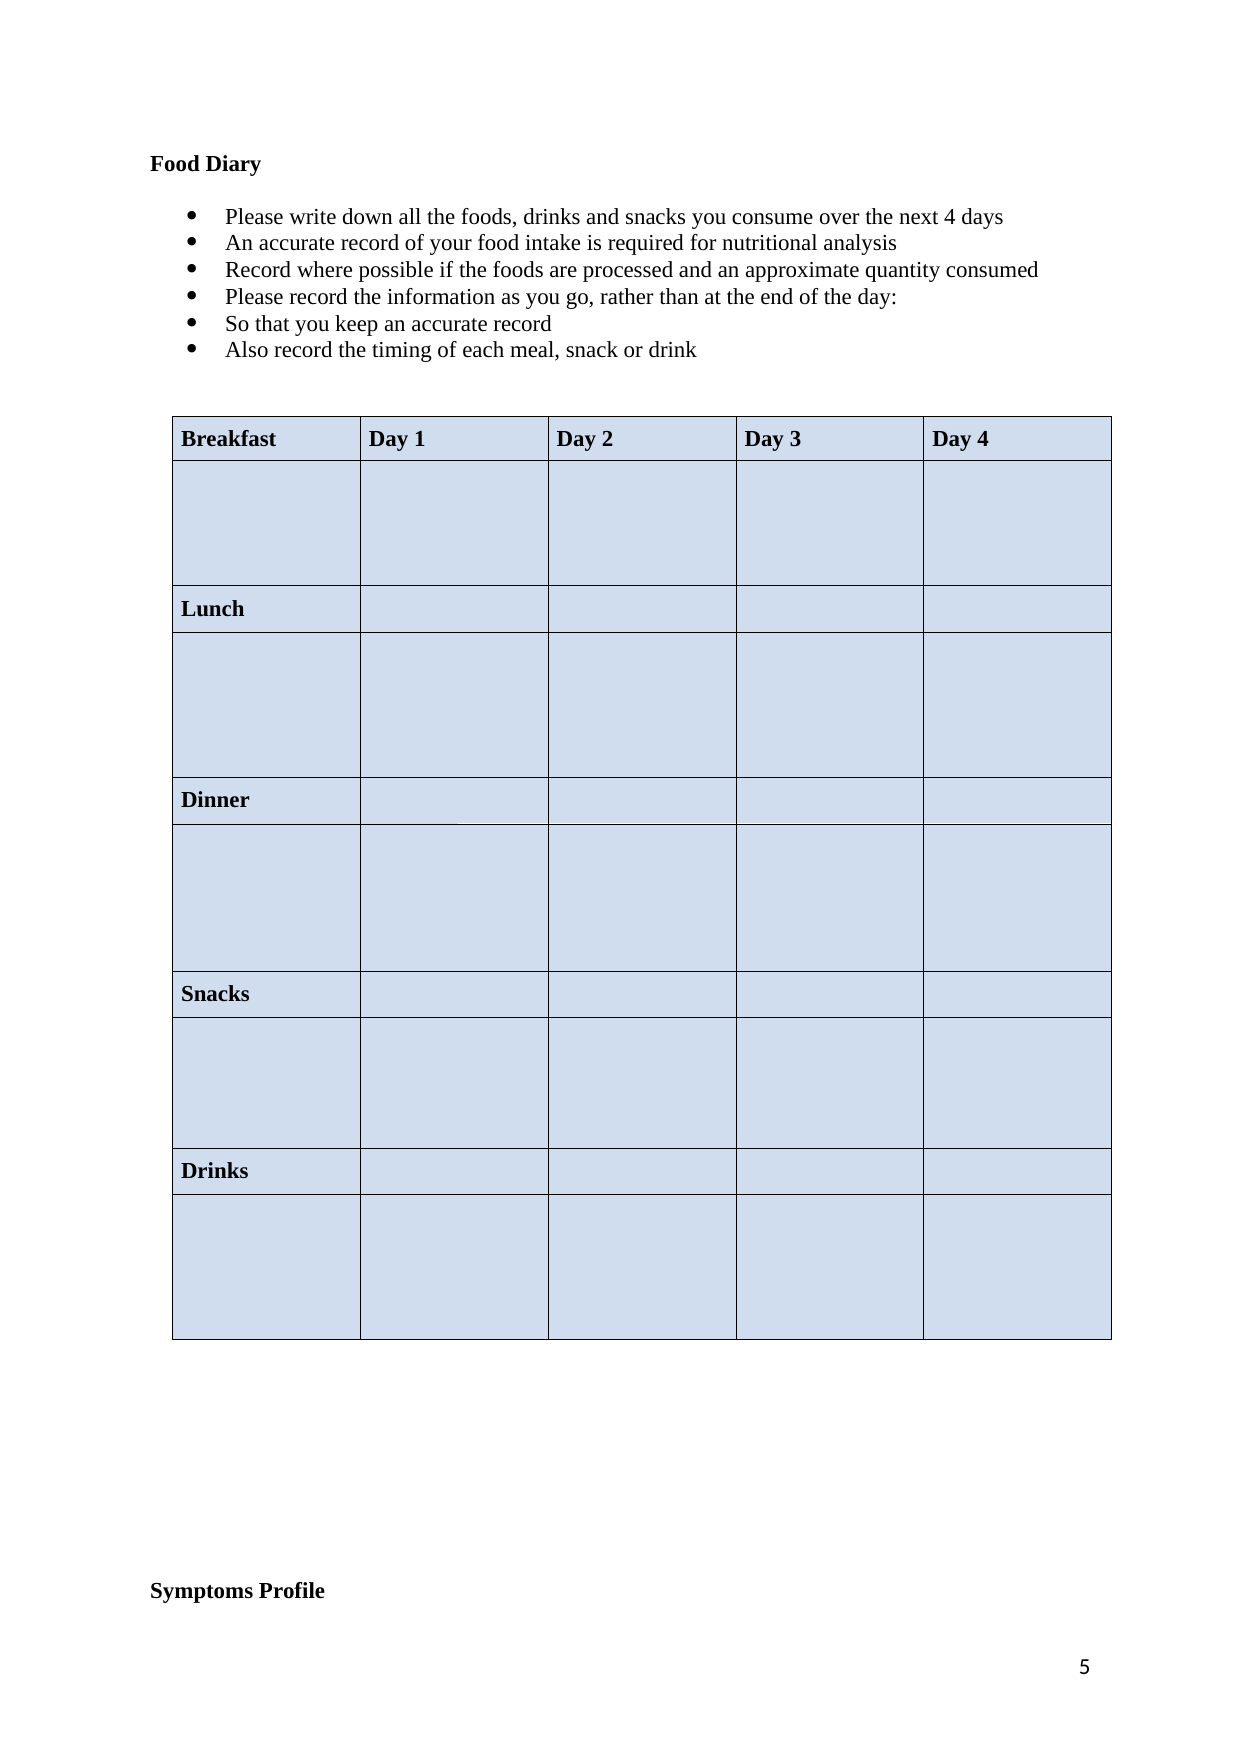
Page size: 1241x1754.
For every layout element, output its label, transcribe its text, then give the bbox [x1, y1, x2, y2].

table_cell [361, 778, 548, 823]
table_header Breakfast [173, 417, 360, 460]
table_cell [924, 972, 1111, 1017]
table_cell [924, 461, 1111, 585]
table_cell [361, 1149, 548, 1194]
table_header Day 2 [549, 417, 736, 460]
table_cell [173, 461, 360, 585]
list Please write down all the foods, drinks and snacks you consume over the next 4 days [187, 203, 1090, 229]
table_cell Drinks [173, 1149, 360, 1194]
table_cell [173, 1195, 360, 1339]
table_cell [924, 825, 1111, 971]
table_cell [361, 825, 548, 971]
table_header Day 3 [737, 417, 923, 460]
list Please record the information as you go, rather than at the end of the day: [187, 283, 1090, 310]
table_cell [361, 633, 548, 777]
table_cell [737, 825, 923, 971]
table_cell [549, 461, 736, 585]
table_cell [549, 972, 736, 1017]
table_cell [361, 1195, 548, 1339]
table_cell [549, 586, 736, 632]
table_cell [361, 1018, 548, 1148]
table_cell [737, 461, 923, 585]
table_cell [737, 1018, 923, 1148]
table_cell [924, 633, 1111, 777]
table_cell [924, 778, 1111, 823]
table_header Day 4 [924, 417, 1111, 460]
list Record where possible if the foods are processed and an approximate quantity consumed [187, 256, 1090, 283]
table_cell [549, 825, 736, 971]
table_cell [737, 1149, 923, 1194]
table_cell [737, 1195, 923, 1339]
table_cell [924, 1018, 1111, 1148]
table_cell [173, 633, 360, 777]
table_cell [737, 633, 923, 777]
table_cell Lunch [173, 586, 360, 632]
table_cell [361, 586, 548, 632]
table_cell [549, 1018, 736, 1148]
table_cell [549, 633, 736, 777]
table_cell [549, 1149, 736, 1194]
list Also record the timing of each meal, snack or drink [187, 337, 1090, 363]
table_cell Dinner [173, 778, 360, 823]
table_cell [361, 972, 548, 1017]
table_cell [737, 972, 923, 1017]
table_cell [549, 1195, 736, 1339]
table_cell [737, 586, 923, 632]
table_cell [737, 778, 923, 823]
list An accurate record of your food intake is required for nutritional analysis [187, 229, 1090, 256]
table_cell Snacks [173, 972, 360, 1017]
table_cell [924, 1149, 1111, 1194]
table_header Day 1 [361, 417, 548, 460]
table_cell [924, 1195, 1111, 1339]
table_cell [361, 461, 548, 585]
list So that you keep an accurate record [187, 310, 1090, 337]
text Food Diary [150, 150, 1090, 176]
table_cell [173, 1018, 360, 1148]
table_cell [549, 778, 736, 823]
table_cell [173, 825, 360, 971]
text Symptoms Profile [150, 1578, 1090, 1604]
table_cell [924, 586, 1111, 632]
